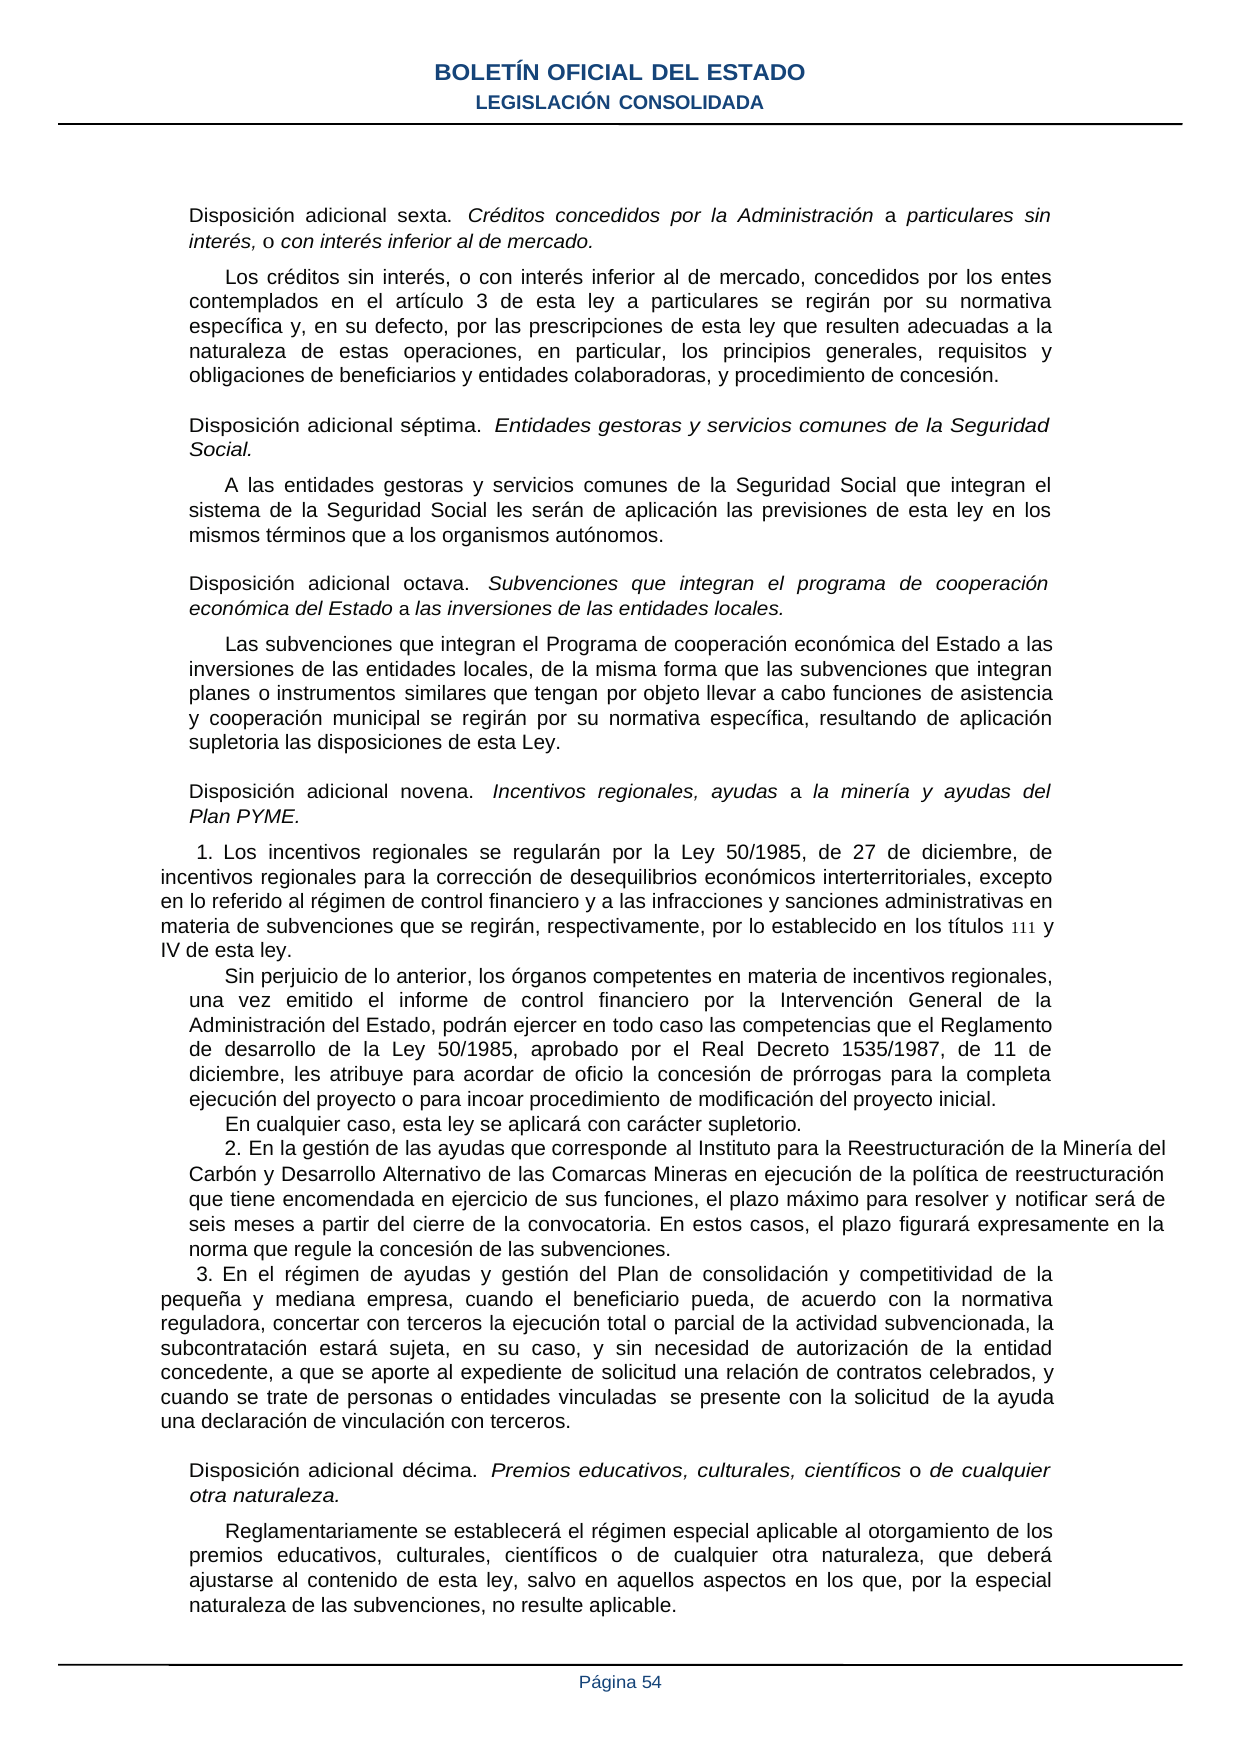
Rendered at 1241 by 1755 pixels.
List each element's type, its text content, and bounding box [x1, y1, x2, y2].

text Disposición adicional sexta. Créditos concedidos por la Administración a particulares sin interés, o con interés inferior al de mercado. [189, 205, 1053, 253]
list En el régimen de ayudas y gestión del Plan de consolidación y competitividad de la pequeña y mediana empresa, cuando el beneficiario pueda, de acuerdo con la normativa reguladora, concertar con terceros la ejecución total o parcial de la actividad subvencionada, la subcontratación estará sujeta, en su caso, y sin necesidad de autorización de la entidad concedente, a que se aporte al expediente de solicitud una relación de contratos celebrados, y cuando se trate de personas o entidades vinculadas se presente con la solicitud de la ayuda una declaración de vinculación con terceros. [160, 1262, 1054, 1433]
text Sin perjuicio de lo anterior, los órganos competentes en materia de incentivos regionales, una vez emitido el informe de control financiero por la Intervención General de la Administración del Estado, podrán ejercer en todo caso las competencias que el Reglamento de desarrollo de la Ley 50/1985, aprobado por el Real Decreto 1535/1987, de 11 de diciembre, les atribuye para acordar de oficio la concesión de prórrogas para la completa ejecución del proyecto o para incoar procedimiento de modificación del proyecto inicial. [189, 963, 1053, 1110]
text Disposición adicional décima. Premios educativos, culturales, científicos o de cualquier otra naturaleza. [189, 1459, 1052, 1506]
text Disposición adicional séptima. Entidades gestoras y servicios comunes de la Seguridad Social. [189, 414, 1052, 461]
text Disposición adicional novena. Incentivos regionales, ayudas a la minería y ayudas del Plan PYME. [189, 780, 1053, 828]
list Los incentivos regionales se regularán por la Ley 50/1985, de 27 de diciembre, de incentivos regionales para la corrección de desequilibrios económicos interterritoriales, excepto en lo referido al régimen de control financiero y a las infracciones y sanciones administrativas en materia de subvenciones que se regirán, respectivamente, por lo establecido en los títulos 111 y IV de esta ley. [160, 840, 1054, 962]
text En cualquier caso, esta ley se aplicará con carácter supletorio. [225, 1112, 1166, 1136]
text A las entidades gestoras y servicios comunes de la Seguridad Social que integran el sistema de la Seguridad Social les serán de aplicación las previsiones de esta ley en los mismos términos que a los organismos autónomos. [188, 473, 1053, 546]
text Reglamentariamente se establecerá el régimen especial aplicable al otorgamiento de los premios educativos, culturales, científicos o de cualquier otra naturaleza, que deberá ajustarse al contenido de esta ley, salvo en aquellos aspectos en los que, por la especial naturaleza de las subvenciones, no resulte aplicable. [189, 1519, 1053, 1616]
text Los créditos sin interés, o con interés inferior al de mercado, concedidos por los entes contemplados en el artículo 3 de esta ley a particulares se regirán por su normativa específica y, en su defecto, por las prescripciones de esta ley que resulten adecuadas a la naturaleza de estas operaciones, en particular, los principios generales, requisitos y obligaciones de beneficiarios y entidades colaboradoras, y procedimiento de concesión. [189, 265, 1053, 387]
list En la gestión de las ayudas que corresponde al Instituto para la Reestructuración de la Minería del Carbón y Desarrollo Alternativo de las Comarcas Mineras en ejecución de la política de reestructuración que tiene encomendada en ejercicio de sus funciones, el plazo máximo para resolver y notificar será de seis meses a partir del cierre de la convocatoria. En estos casos, el plazo figurará expresamente en la norma que regule la concesión de las subvenciones. [188, 1136, 1166, 1261]
text Disposición adicional octava. Subvenciones que integran el programa de cooperación económica del Estado a las inversiones de las entidades locales. [189, 572, 1051, 619]
text Las subvenciones que integran el Programa de cooperación económica del Estado a las inversiones de las entidades locales, de la misma forma que las subvenciones que integran planes o instrumentos similares que tengan por objeto llevar a cabo funciones de asistencia y cooperación municipal se regirán por su normativa específica, resultando de aplicación supletoria las disposiciones de esta Ley. [189, 632, 1053, 754]
